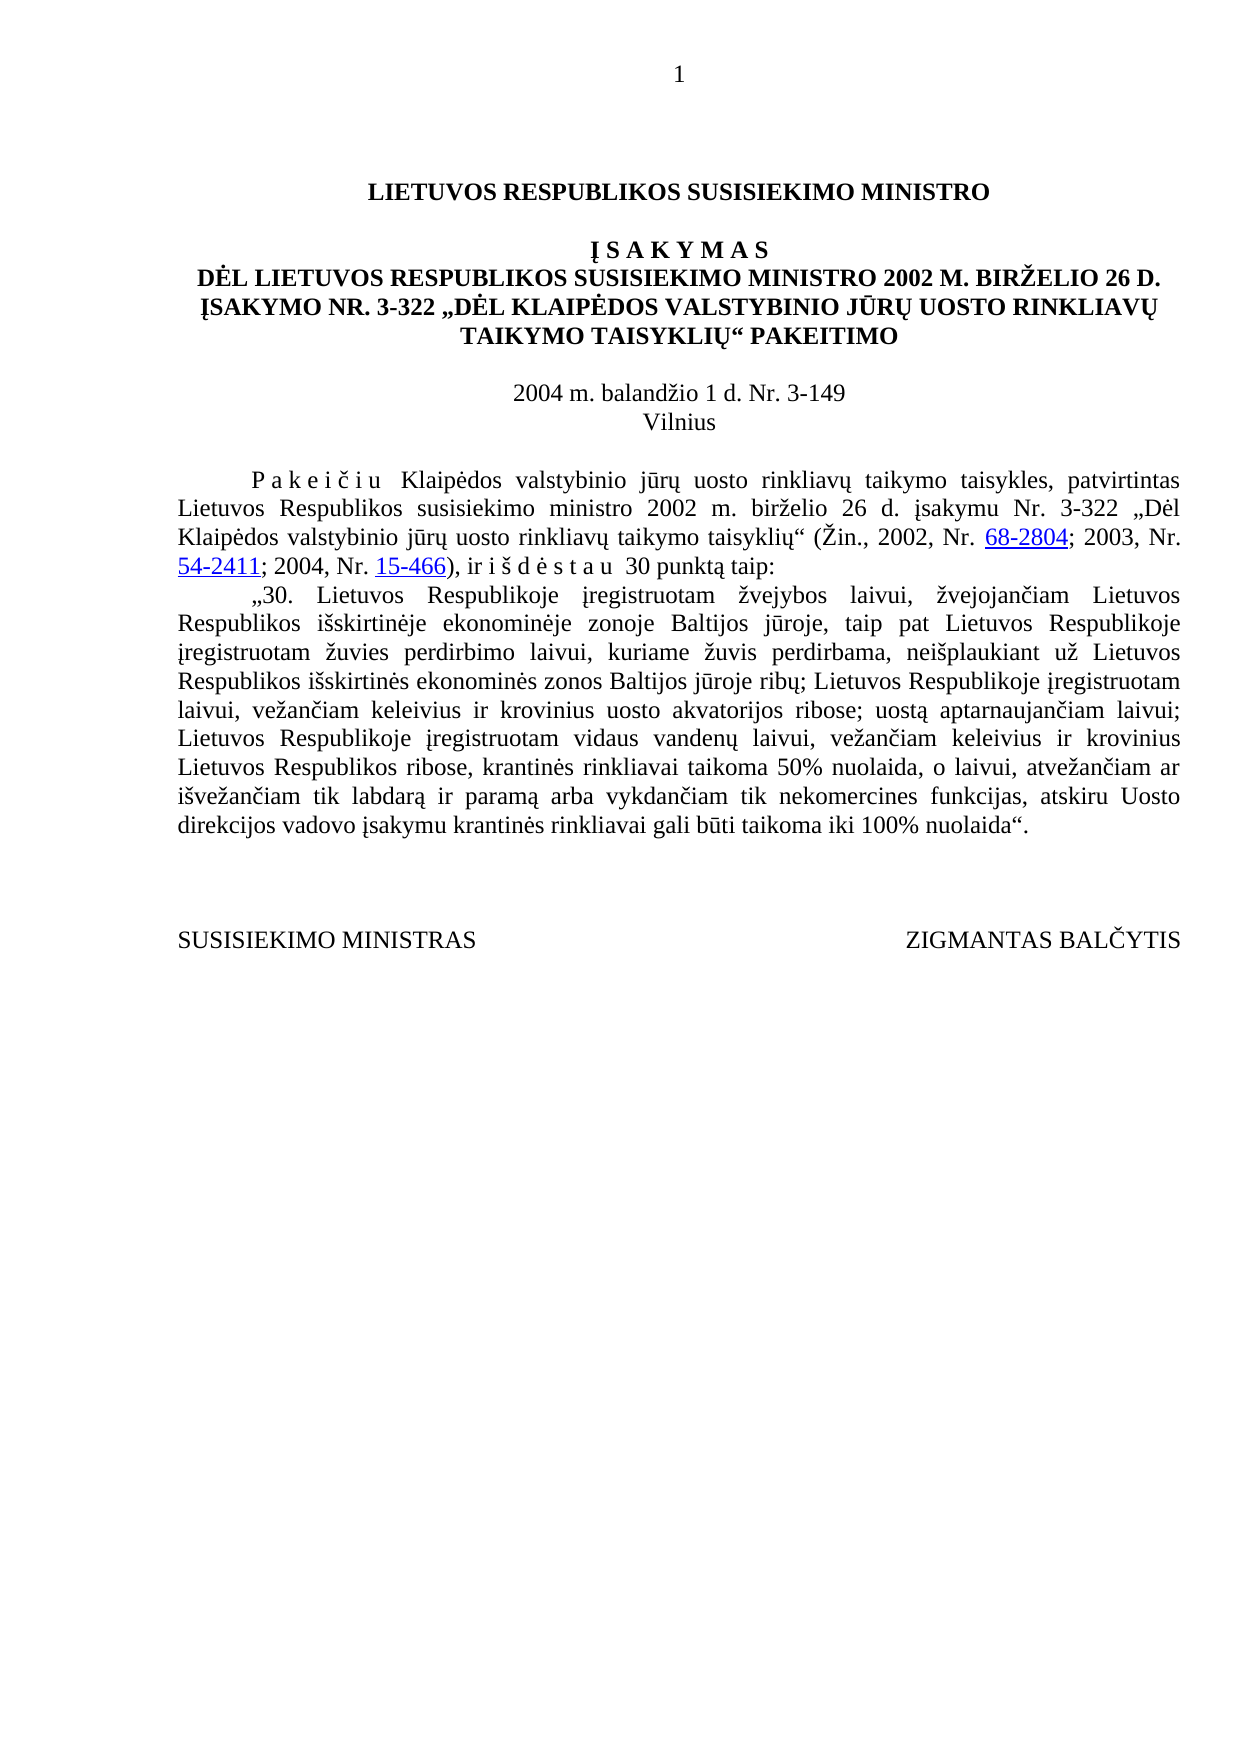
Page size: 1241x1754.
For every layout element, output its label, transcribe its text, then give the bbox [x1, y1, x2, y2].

text „30. Lietuvos Respublikoje įregistruotam žvejybos laivui, žvejojančiam Lietuvos Respublikos išskirtinėje ekonominėje zonoje Baltijos jūroje, taip pat Lietuvos Respublikoje įregistruotam žuvies perdirbimo laivui, kuriame žuvis perdirbama, neišplaukiant už Lietuvos Respublikos išskirtinės ekonominės zonos Baltijos jūroje ribų; Lietuvos Respublikoje įregistruotam laivui, vežančiam keleivius ir krovinius uosto akvatorijos ribose; uostą aptarnaujančiam laivui; Lietuvos Respublikoje įregistruotam vidaus vandenų laivui, vežančiam keleivius ir krovinius Lietuvos Respublikos ribose, krantinės rinkliavai taikoma 50% nuolaida, o laivui, atvežančiam ar išvežančiam tik labdarą ir paramą arba vykdančiam tik nekomercines funkcijas, atskiru Uosto direkcijos vadovo įsakymu krantinės rinkliavai gali būti taikoma iki 100% nuolaida“. [177, 580, 1181, 838]
text DĖL LIETUVOS RESPUBLIKOS SUSISIEKIMO MINISTRO 2002 M. BIRŽELIO 26 D. ĮSAKYMO NR. 3-322 „DĖL KLAIPĖDOS VALSTYBINIO JŪRŲ UOSTO RINKLIAVŲ TAIKYMO TAISYKLIŲ“ PAKEITIMO [177, 263, 1181, 350]
text Į S A K Y M A S [177, 235, 1181, 263]
text SUSISIEKIMO MINISTRAS ZIGMANTAS BALČYTIS [177, 925, 1181, 953]
text LIETUVOS RESPUBLIKOS SUSISIEKIMO MINISTRO [177, 177, 1181, 206]
text 2004 m. balandžio 1 d. Nr. 3-149 [177, 378, 1181, 407]
text Vilnius [177, 407, 1181, 436]
text Pakeičiu Klaipėdos valstybinio jūrų uosto rinkliavų taikymo taisykles, patvirtintas Lietuvos Respublikos susisiekimo ministro 2002 m. birželio 26 d. įsakymu Nr. 3-322 „Dėl Klaipėdos valstybinio jūrų uosto rinkliavų taikymo taisyklių“ (Žin., 2002, Nr. 68-2804; 2003, Nr. 54-2411; 2004, Nr. 15-466), ir išdėstau 30 punktą taip: [177, 465, 1181, 580]
